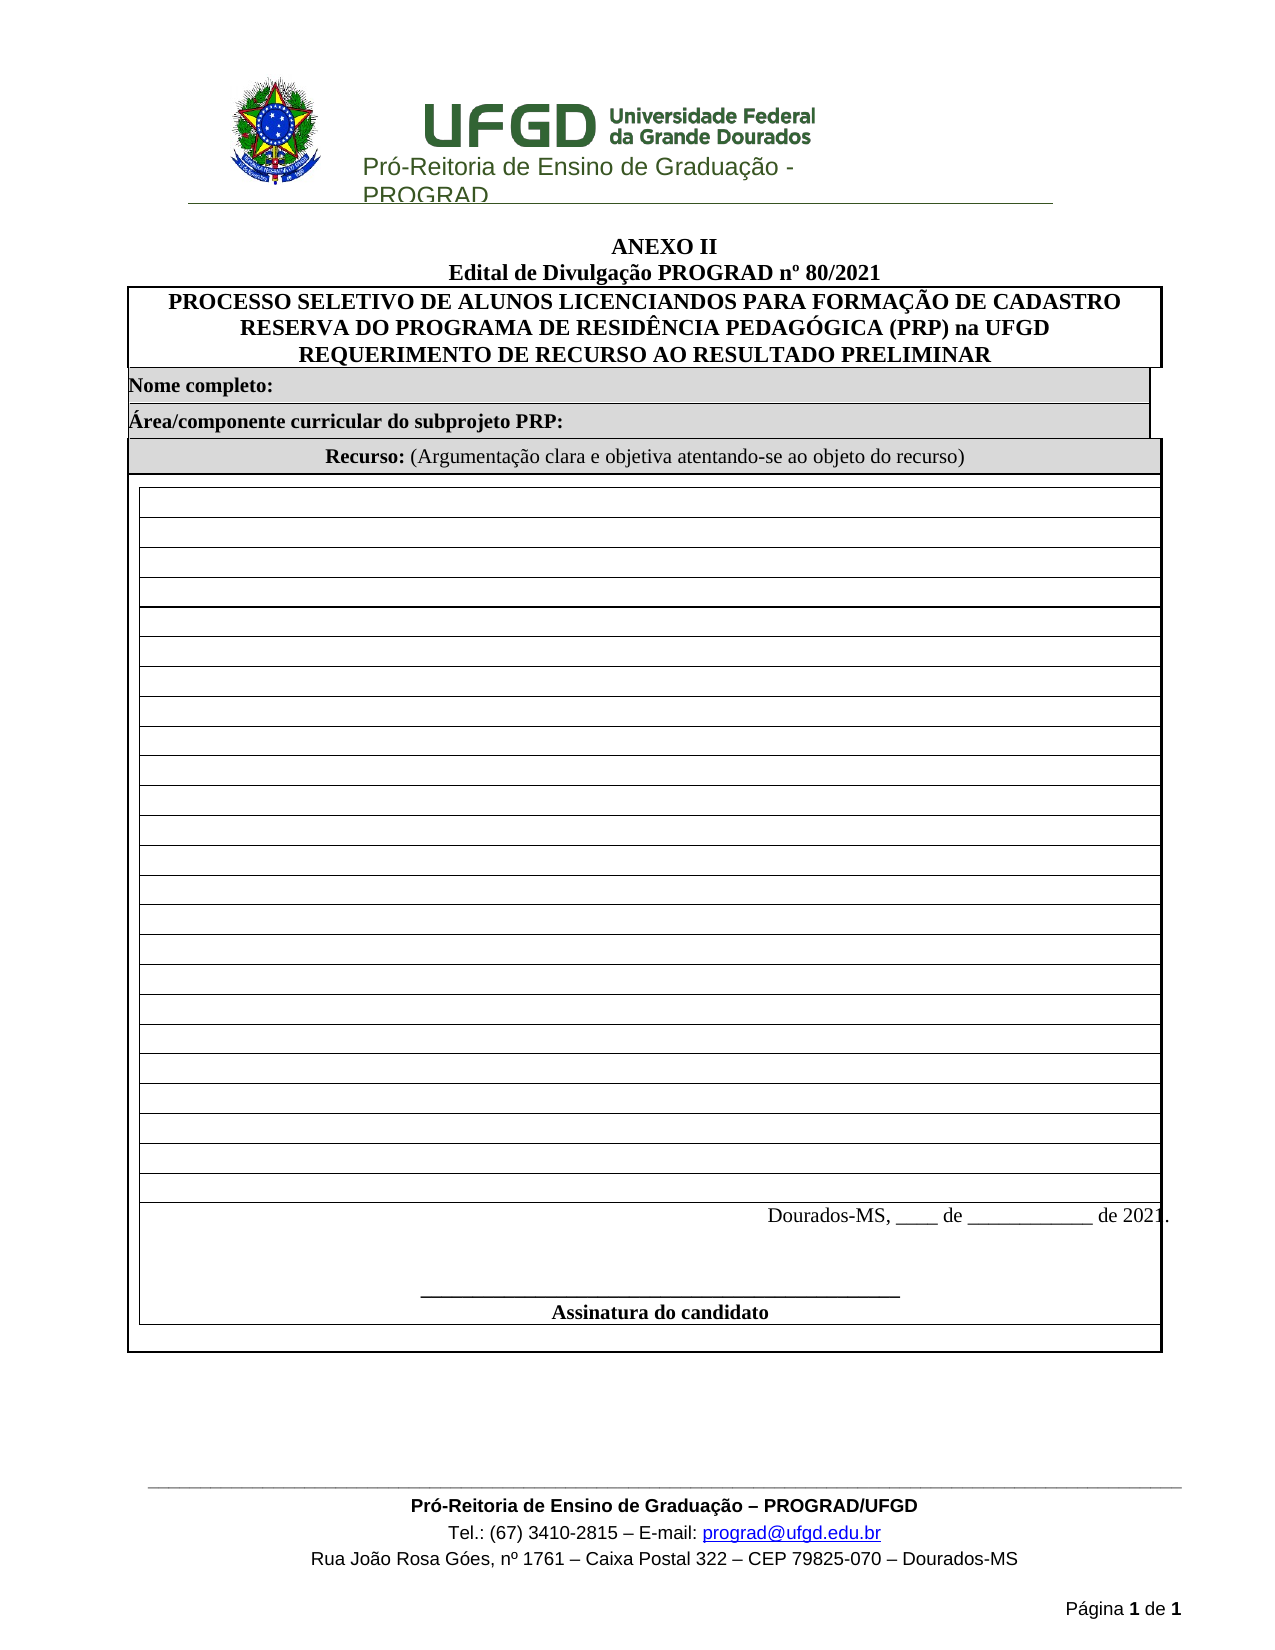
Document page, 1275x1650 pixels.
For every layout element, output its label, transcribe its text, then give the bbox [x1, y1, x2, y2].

table_cell [140, 637, 1160, 666]
table_cell [140, 548, 1160, 577]
table_cell [1151, 403, 1155, 438]
table_cell [140, 905, 1160, 934]
picture [230, 74, 321, 185]
table_cell [140, 697, 1160, 726]
table_cell [140, 965, 1160, 994]
table_cell [140, 608, 1160, 636]
table_cell [140, 1054, 1160, 1083]
table_cell [140, 1174, 1160, 1202]
table_cell [140, 995, 1160, 1023]
picture [425, 104, 815, 147]
table_cell [140, 1025, 1160, 1053]
text Edital de Divulgação PROGRAD nº 80/2021 [148, 259, 1181, 286]
table_cell [129, 475, 1160, 1351]
table_cell [1155, 368, 1161, 402]
table_cell [1155, 403, 1161, 438]
table_cell [140, 578, 1160, 606]
table_header PROCESSO SELETIVO DE ALUNOS LICENCIANDOS PARA FORMAÇÃO DE CADASTRO RESERVA DO PROGRAMA DE RESIDÊNCIA PEDAGÓGICA (PRP) na UFGD REQUERIMENTO DE RECURSO AO RESULTADO PRELIMINAR [129, 288, 1160, 367]
table_cell [1151, 368, 1155, 402]
table_cell [140, 727, 1160, 755]
table_cell [140, 756, 1160, 785]
table_header [140, 488, 1160, 517]
table_cell [140, 786, 1160, 815]
table_cell [140, 1084, 1160, 1113]
text ANEXO II [148, 233, 1181, 259]
table_cell [140, 876, 1160, 904]
table_cell [140, 667, 1160, 696]
table_cell [140, 1114, 1160, 1143]
table_cell Dourados-MS, ____ de ____________ de 2021. ______________________________________________ Assinatura do candidato [140, 1203, 1160, 1324]
table_cell Área/componente curricular do subprojeto PRP: [129, 404, 1149, 438]
table_cell [140, 1144, 1160, 1172]
table_cell Recurso: (Argumentação clara e objetiva atentando-se ao objeto do recurso) [129, 439, 1160, 473]
table_cell [140, 935, 1160, 964]
table_cell [140, 518, 1160, 547]
table_cell [140, 846, 1160, 874]
table_cell [140, 816, 1160, 845]
table_cell Nome completo: [129, 368, 1149, 402]
